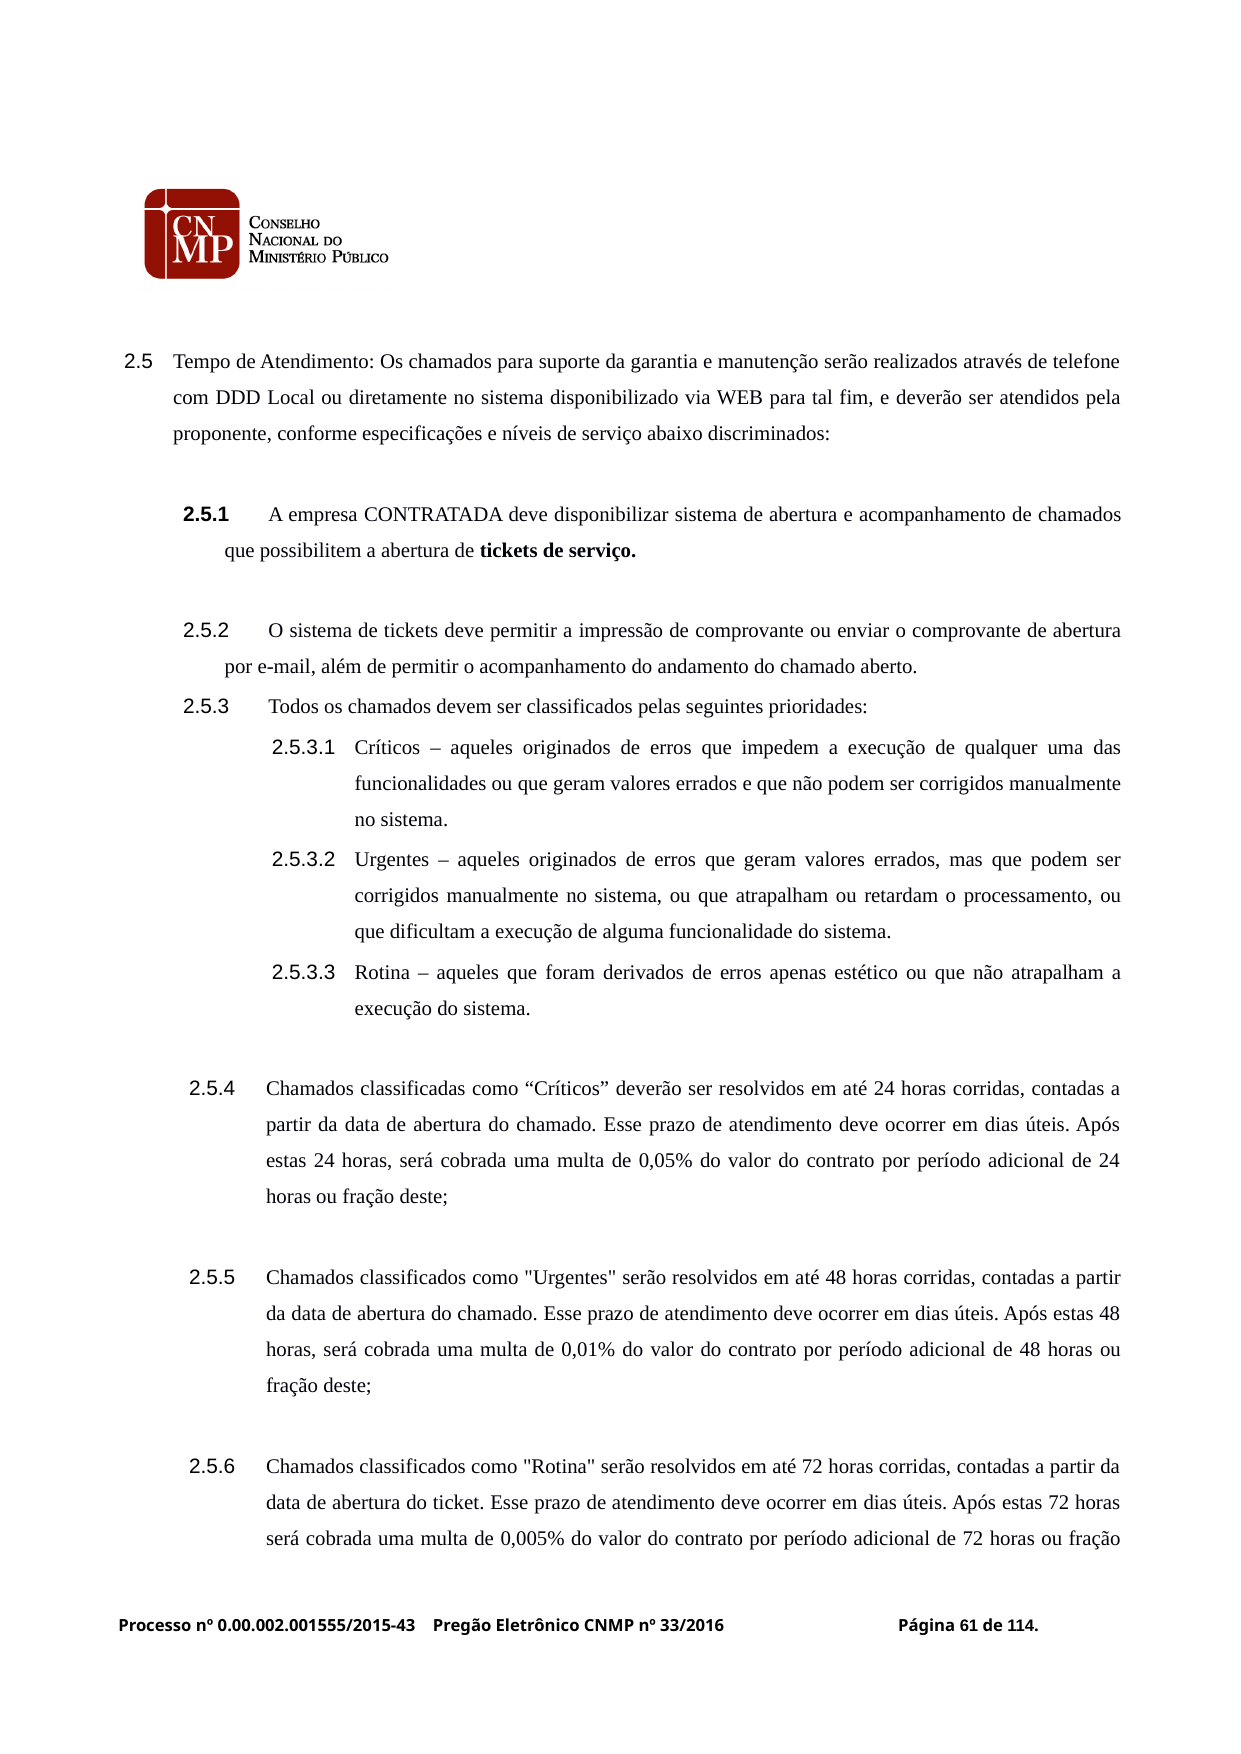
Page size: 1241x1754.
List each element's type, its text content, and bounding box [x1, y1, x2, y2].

list Chamados classificados como "Urgentes" serão resolvidos em até 48 horas corridas, contadas a partir da data de abertura do chamado. Esse prazo de atendimento deve ocorrer em dias úteis. Após estas 48 horas, será cobrada uma multa de 0,01% do valor do contrato por período adicional de 48 horas ou fração deste; [183, 1265, 1122, 1397]
list Rotina – aqueles que foram derivados de erros apenas estético ou que não atrapalham a execução do sistema. [266, 959, 1122, 1020]
list Chamados classificadas como “Críticos” deverão ser resolvidos em até 24 horas corridas, contadas a partir da data de abertura do chamado. Esse prazo de atendimento deve ocorrer em dias úteis. Após estas 24 horas, será cobrada uma multa de 0,05% do valor do contrato por período adicional de 24 horas ou fração deste; [183, 1076, 1122, 1208]
list Urgentes – aqueles originados de erros que geram valores errados, mas que podem ser corrigidos manualmente no sistema, ou que atrapalham ou retardam o processamento, ou que dificultam a execução de alguma funcionalidade do sistema. [266, 847, 1122, 943]
list O sistema de tickets deve permitir a impressão de comprovante ou enviar o comprovante de abertura por e-mail, além de permitir o acompanhamento do andamento do chamado aberto. [177, 618, 1122, 678]
list Chamados classificados como "Rotina" serão resolvidos em até 72 horas corridas, contadas a partir da data de abertura do ticket. Esse prazo de atendimento deve ocorrer em dias úteis. Após estas 72 horas será cobrada uma multa de 0,005% do valor do contrato por período adicional de 72 horas ou fração [183, 1453, 1122, 1550]
list A empresa CONTRATADA deve disponibilizar sistema de abertura e acompanhamento de chamados que possibilitem a abertura de tickets de serviço. [177, 501, 1122, 562]
picture [128, 174, 398, 293]
list Críticos – aqueles originados de erros que impedem a execução de qualquer uma das funcionalidades ou que geram valores errados e que não podem ser corrigidos manualmente no sistema. [266, 735, 1122, 831]
list Todos os chamados devem ser classificados pelas seguintes prioridades: [268, 694, 1122, 718]
list Tempo de Atendimento: Os chamados para suporte da garantia e manutenção serão realizados através de telefone com DDD Local ou diretamente no sistema disponibilizado via WEB para tal fim, e deverão ser atendidos pela proponente, conforme especificações e níveis de serviço abaixo discriminados: [118, 349, 1122, 445]
